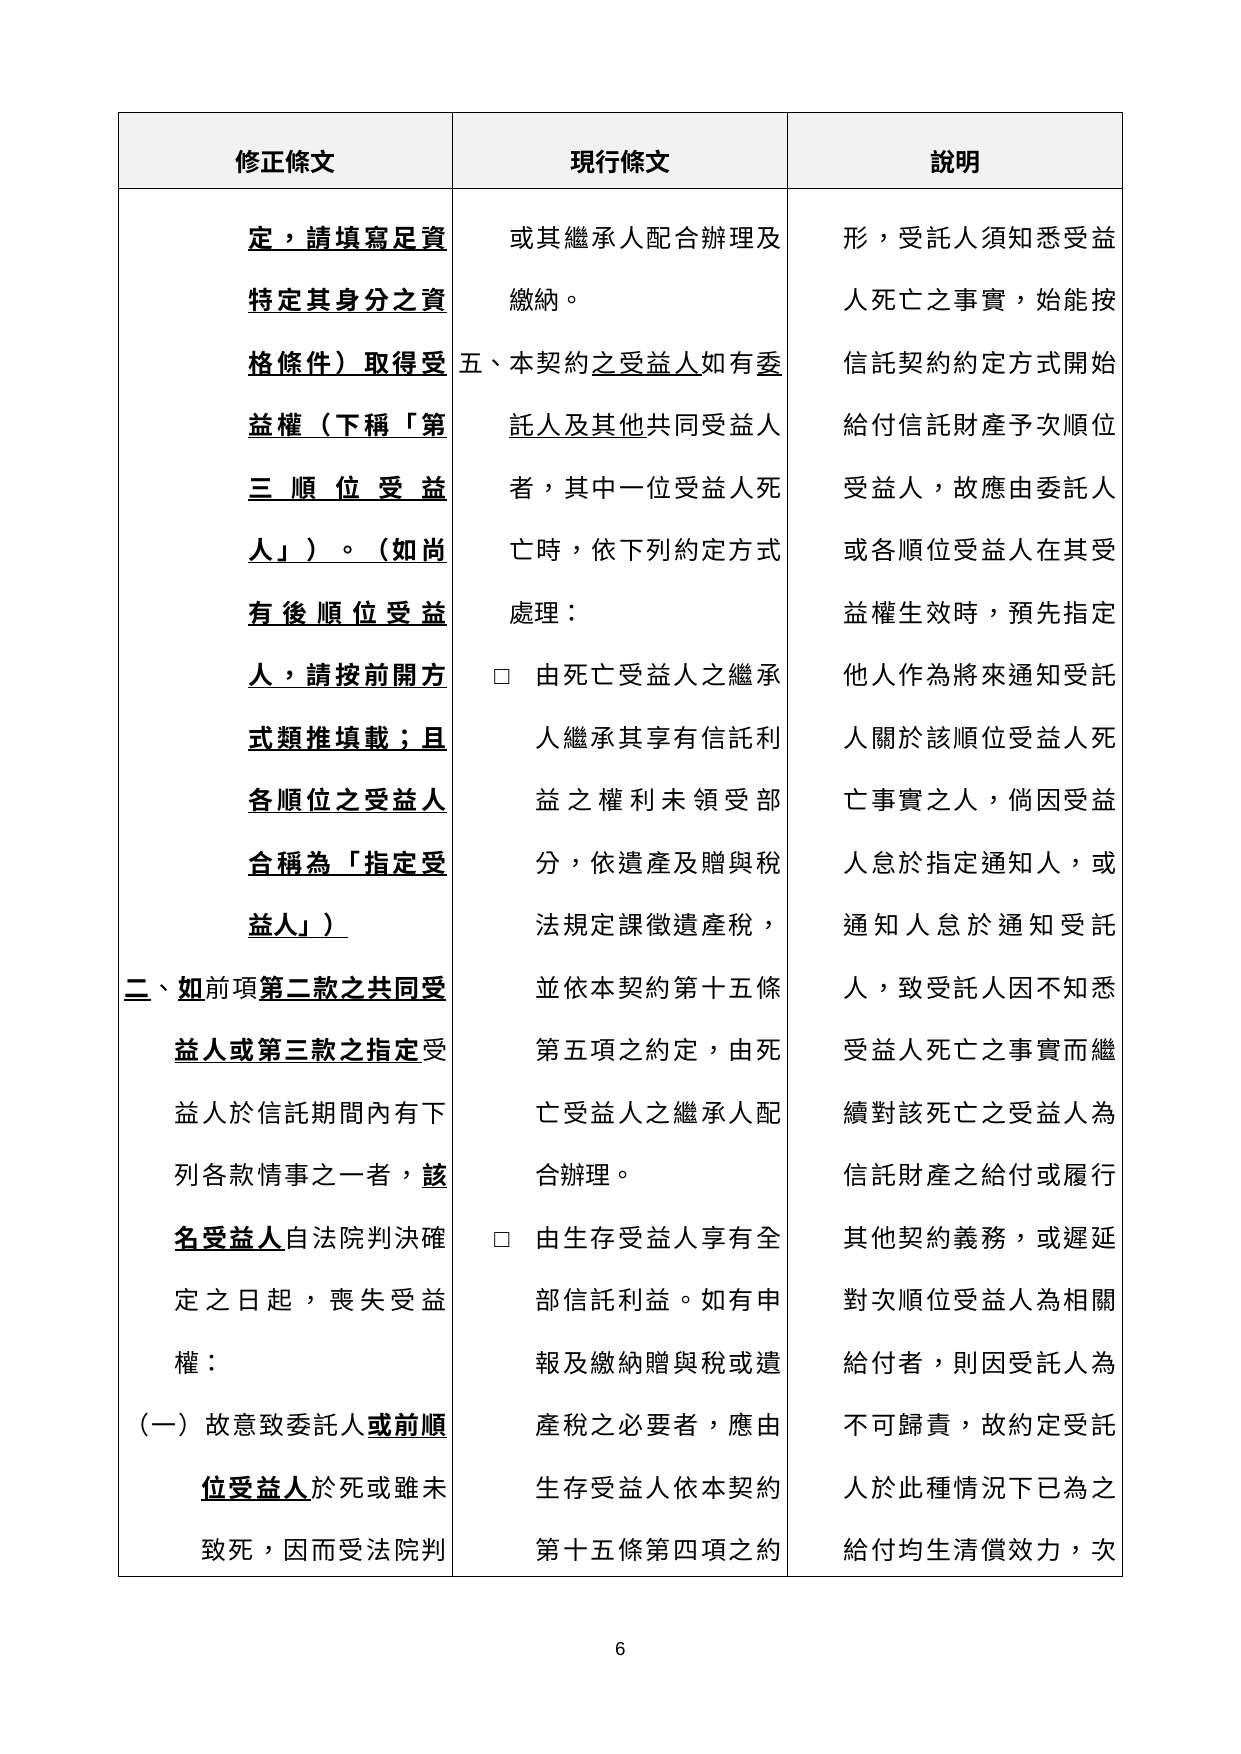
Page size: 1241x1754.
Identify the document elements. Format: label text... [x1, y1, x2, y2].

table_cell 或其繼承人配合辦理及繳納。 五、 本契約之受益人如有委託人及其他共同受益人者，其中一位受益人死亡時，依下列約定方式處理： □ 由死亡受益人之繼承人繼承其享有信託利益之權利未領受部分，依遺產及贈與稅法規定課徵遺產稅，並依本契約第十五條第五項之約定，由死亡受益人之繼承人配合辦理。 □ 由生存受益人享有全部信託利益。如有申報及繳納贈與稅或遺產稅之必要者，應由生存受益人依本契約第十五條第四項之約 [453, 189, 787, 1576]
table_cell 形，受託人須知悉受益人死亡之事實，始能按信託契約約定方式開始給付信託財產予次順位受益人，故應由委託人或各順位受益人在其受益權生效時，預先指定他人作為將來通知受託人關於該順位受益人死亡事實之人，倘因受益人怠於指定通知人，或通知人怠於通知受託人，致受託人因不知悉受益人死亡之事實而繼續對該死亡之受益人為信託財產之給付或履行其他契約義務，或遲延對次順位受益人為相關給付者，則因受託人為不可歸責，故約定受託人於此種情況下已為之給付均生清償效力，次 [788, 189, 1122, 1576]
table_header 修正條文 [119, 113, 452, 188]
table_header 現行條文 [453, 113, 787, 188]
table_header 說明 [788, 113, 1122, 188]
table_cell 定，請填寫足資特定其身分之資格條件）取得受益權（下稱「第三順位受益人」）。（如尚有後順位受益人，請按前開方式類推填載；且各順位之受益人合稱為「指定受益人」） 二、如前項第二款之共同受益人或第三款之指定受益人於信託期間內有下列各款情事之一者，該名受益人自法院判決確定之日起，喪失受益權： （一）故意致委託人或前順位受益人於死或雖未致死，因而受法院判 [119, 189, 452, 1576]
